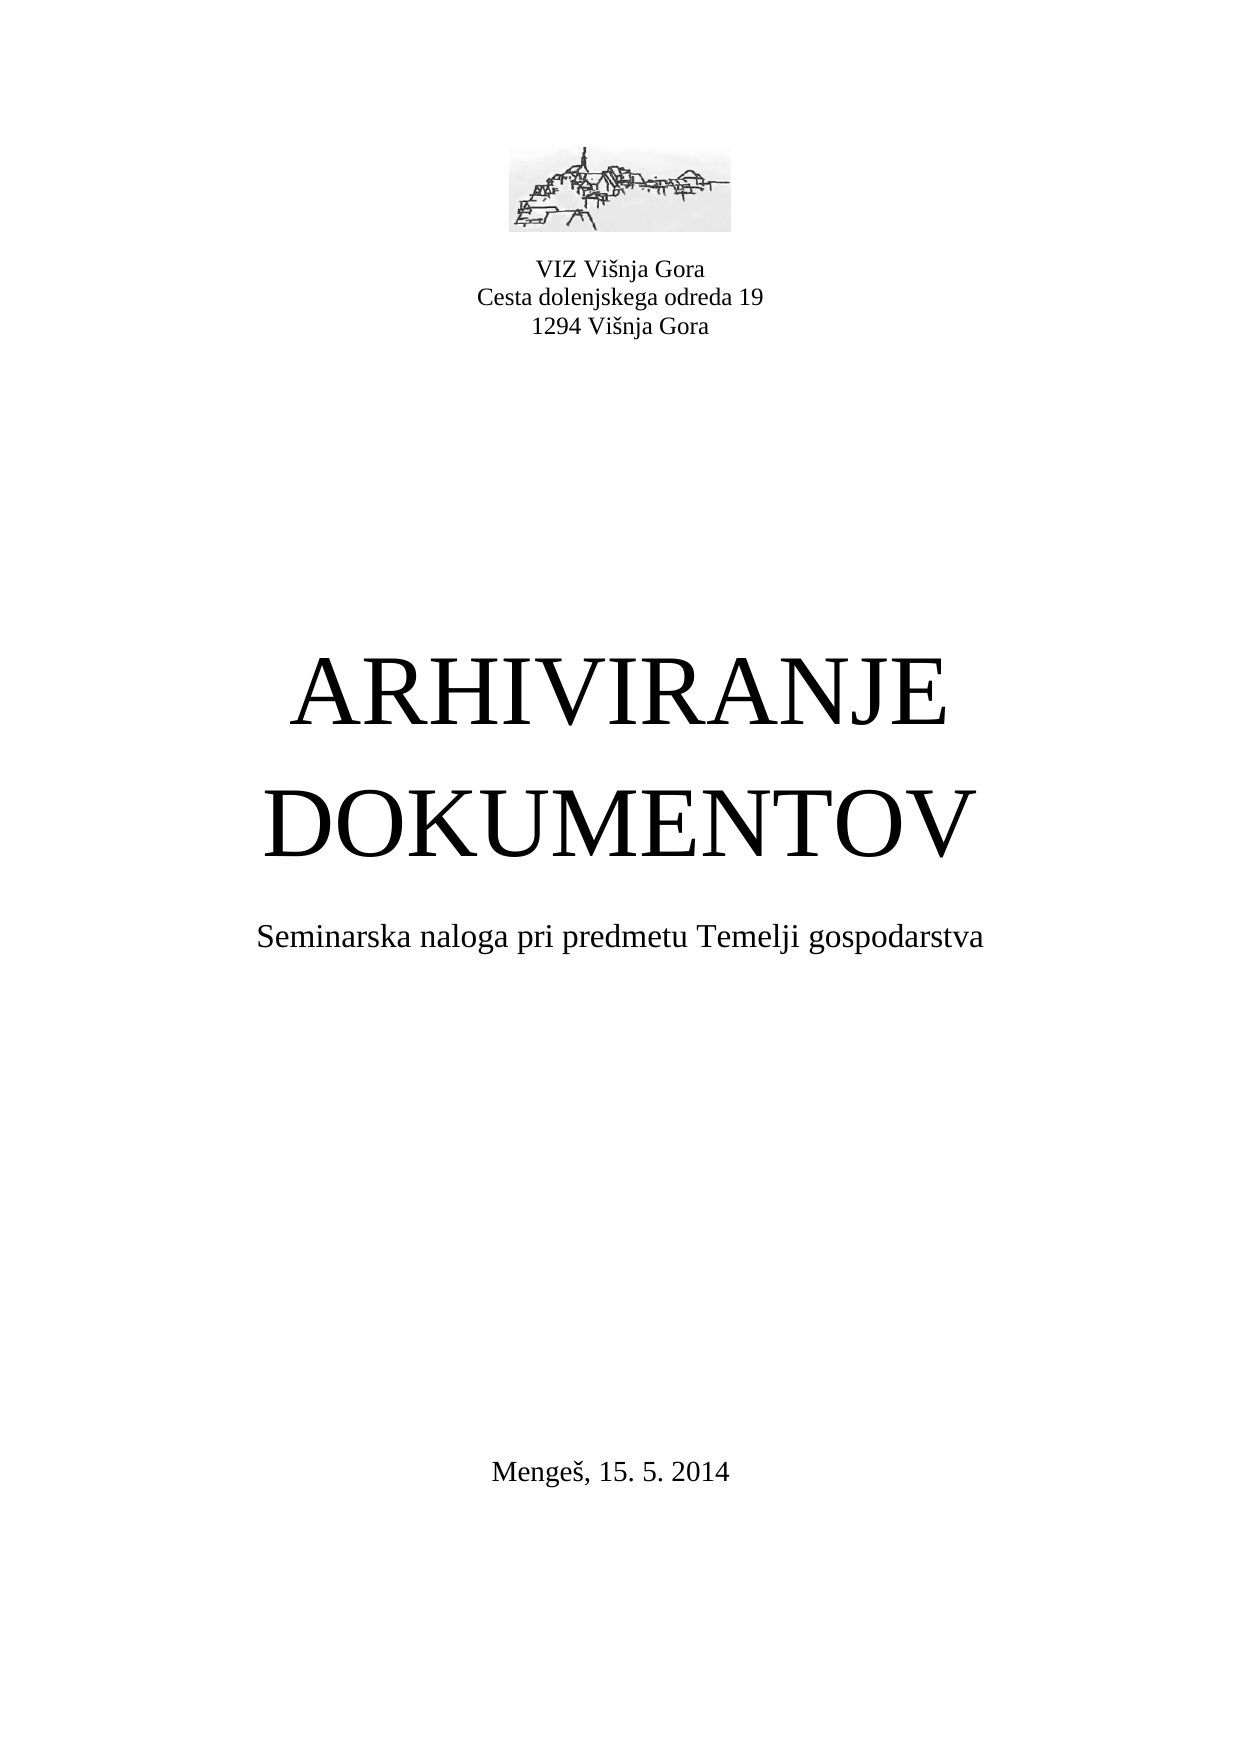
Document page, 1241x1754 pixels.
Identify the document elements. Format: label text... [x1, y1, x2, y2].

text VIZ Višnja Gora Cesta dolenjskega odreda 19 1294 Višnja Gora [148, 254, 1093, 340]
text Seminarska naloga pri predmetu Temelji gospodarstva [148, 916, 1093, 955]
picture [509, 147, 731, 232]
text ARHIVIRANJE DOKUMENTOV [148, 631, 1093, 878]
text Mengeš, 15. 5. 2014 [148, 1454, 1093, 1487]
